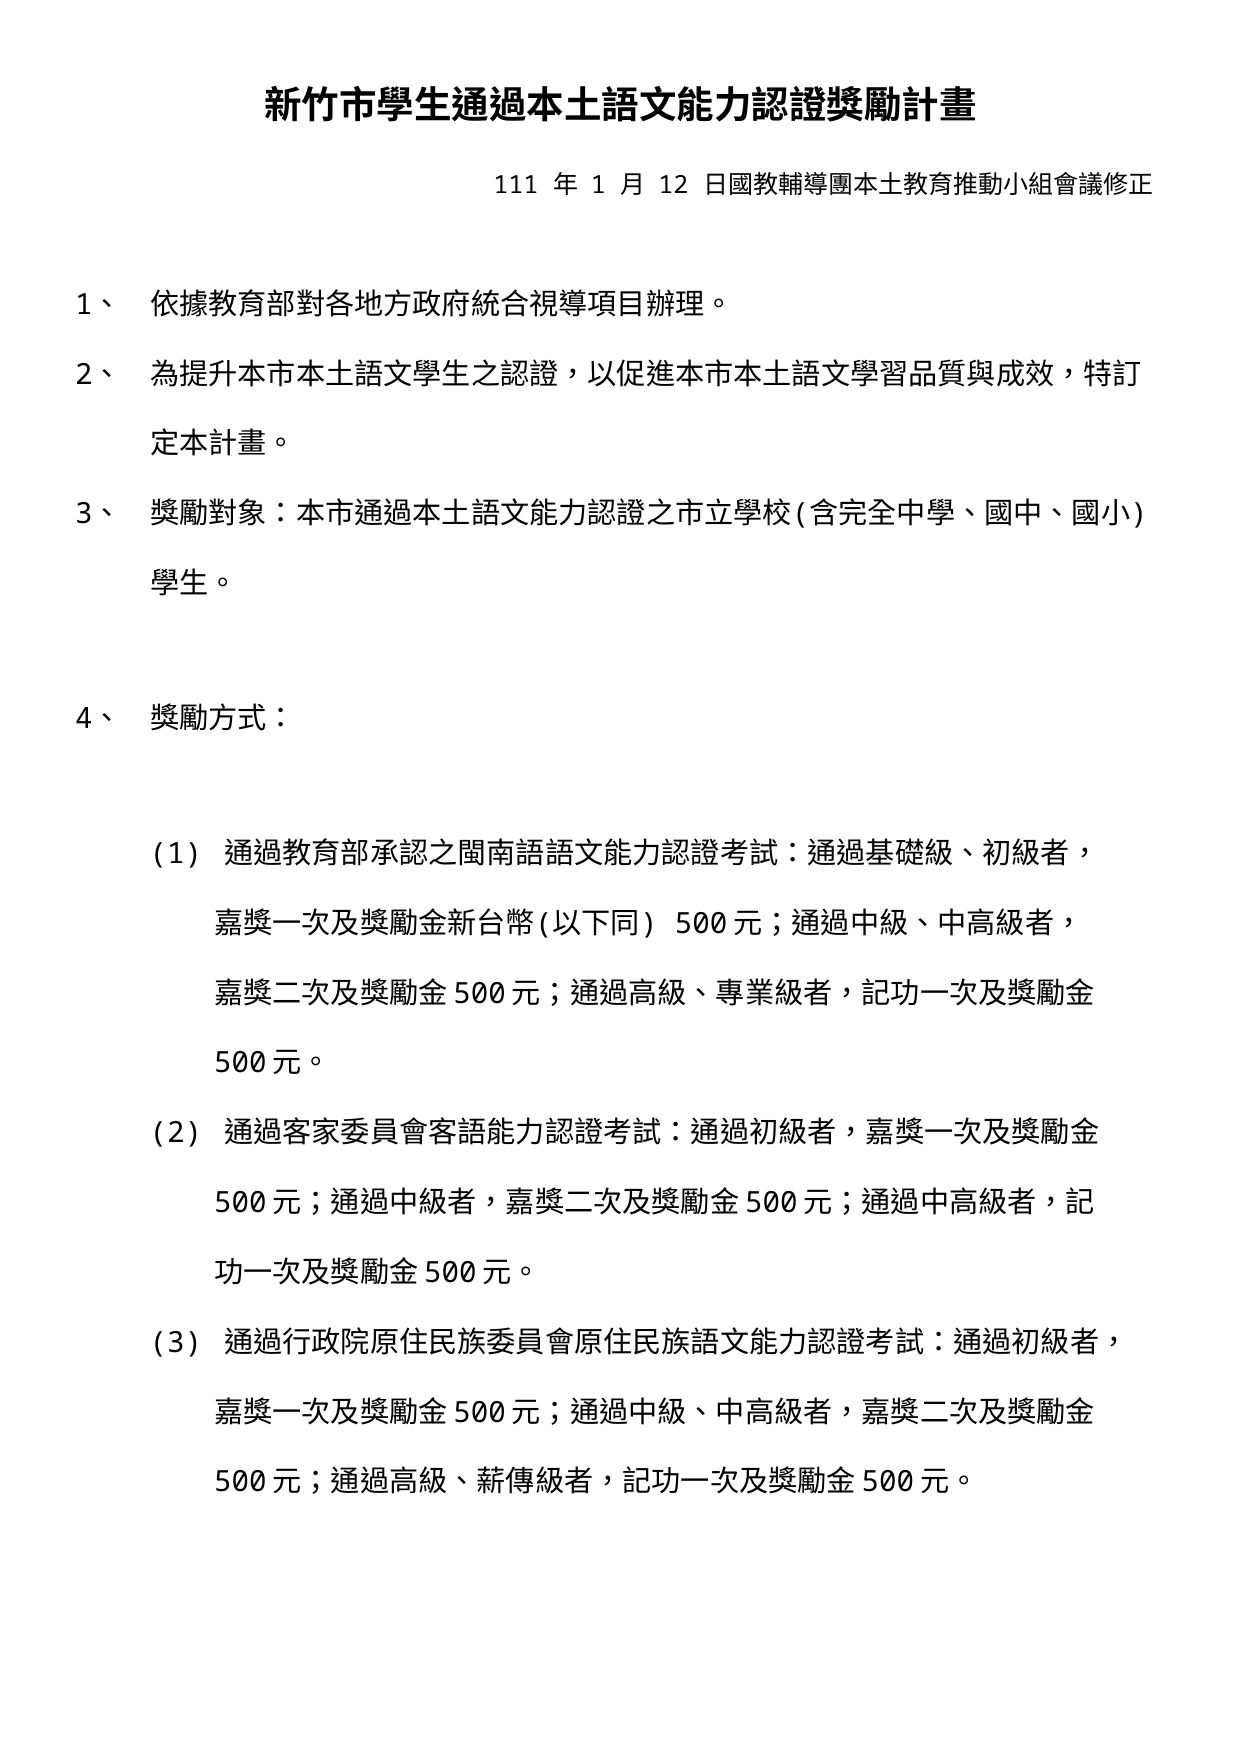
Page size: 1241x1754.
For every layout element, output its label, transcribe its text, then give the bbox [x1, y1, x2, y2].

list 獎勵方式： [75, 695, 1165, 737]
list 通過教育部承認之閩南語語文能力認證考試：通過基礎級、初級者，嘉獎一次及獎勵金新台幣(以下同) 500元；通過中級、中高級者，嘉獎二次及獎勵金500元；通過高級、專業級者，記功一次及獎勵金500元。 [85, 766, 1164, 1044]
list 通過行政院原住民族委員會原住民族語文能力認證考試：通過初級者，嘉獎一次及獎勵金500元；通過中級、中高級者，嘉獎二次及獎勵金500元；通過高級、薪傳級者，記功一次及獎勵金500元。 [85, 1253, 1164, 1565]
text 111 年 1 月 12 日國教輔導團本土教育推動小組會議修正 [75, 164, 1153, 201]
list 為提升本市本土語文學生之認證，以促進本市本土語文學習品質與成效，特訂定本計畫。 [75, 350, 1165, 462]
list 依據教育部對各地方政府統合視導項目辦理。 [75, 280, 1165, 323]
text 新竹市學生通過本土語文能力認證獎勵計畫 [75, 75, 1165, 129]
list 獎勵對象：本市通過本土語文能力認證之市立學校(含完全中學、國中、國小)學生。 [75, 490, 1165, 602]
list 通過客家委員會客語能力認證考試：通過初級者，嘉獎一次及獎勵金500元；通過中級者，嘉獎二次及獎勵金500元；通過中高級者，記功一次及獎勵金500元。 [85, 1044, 1164, 1253]
